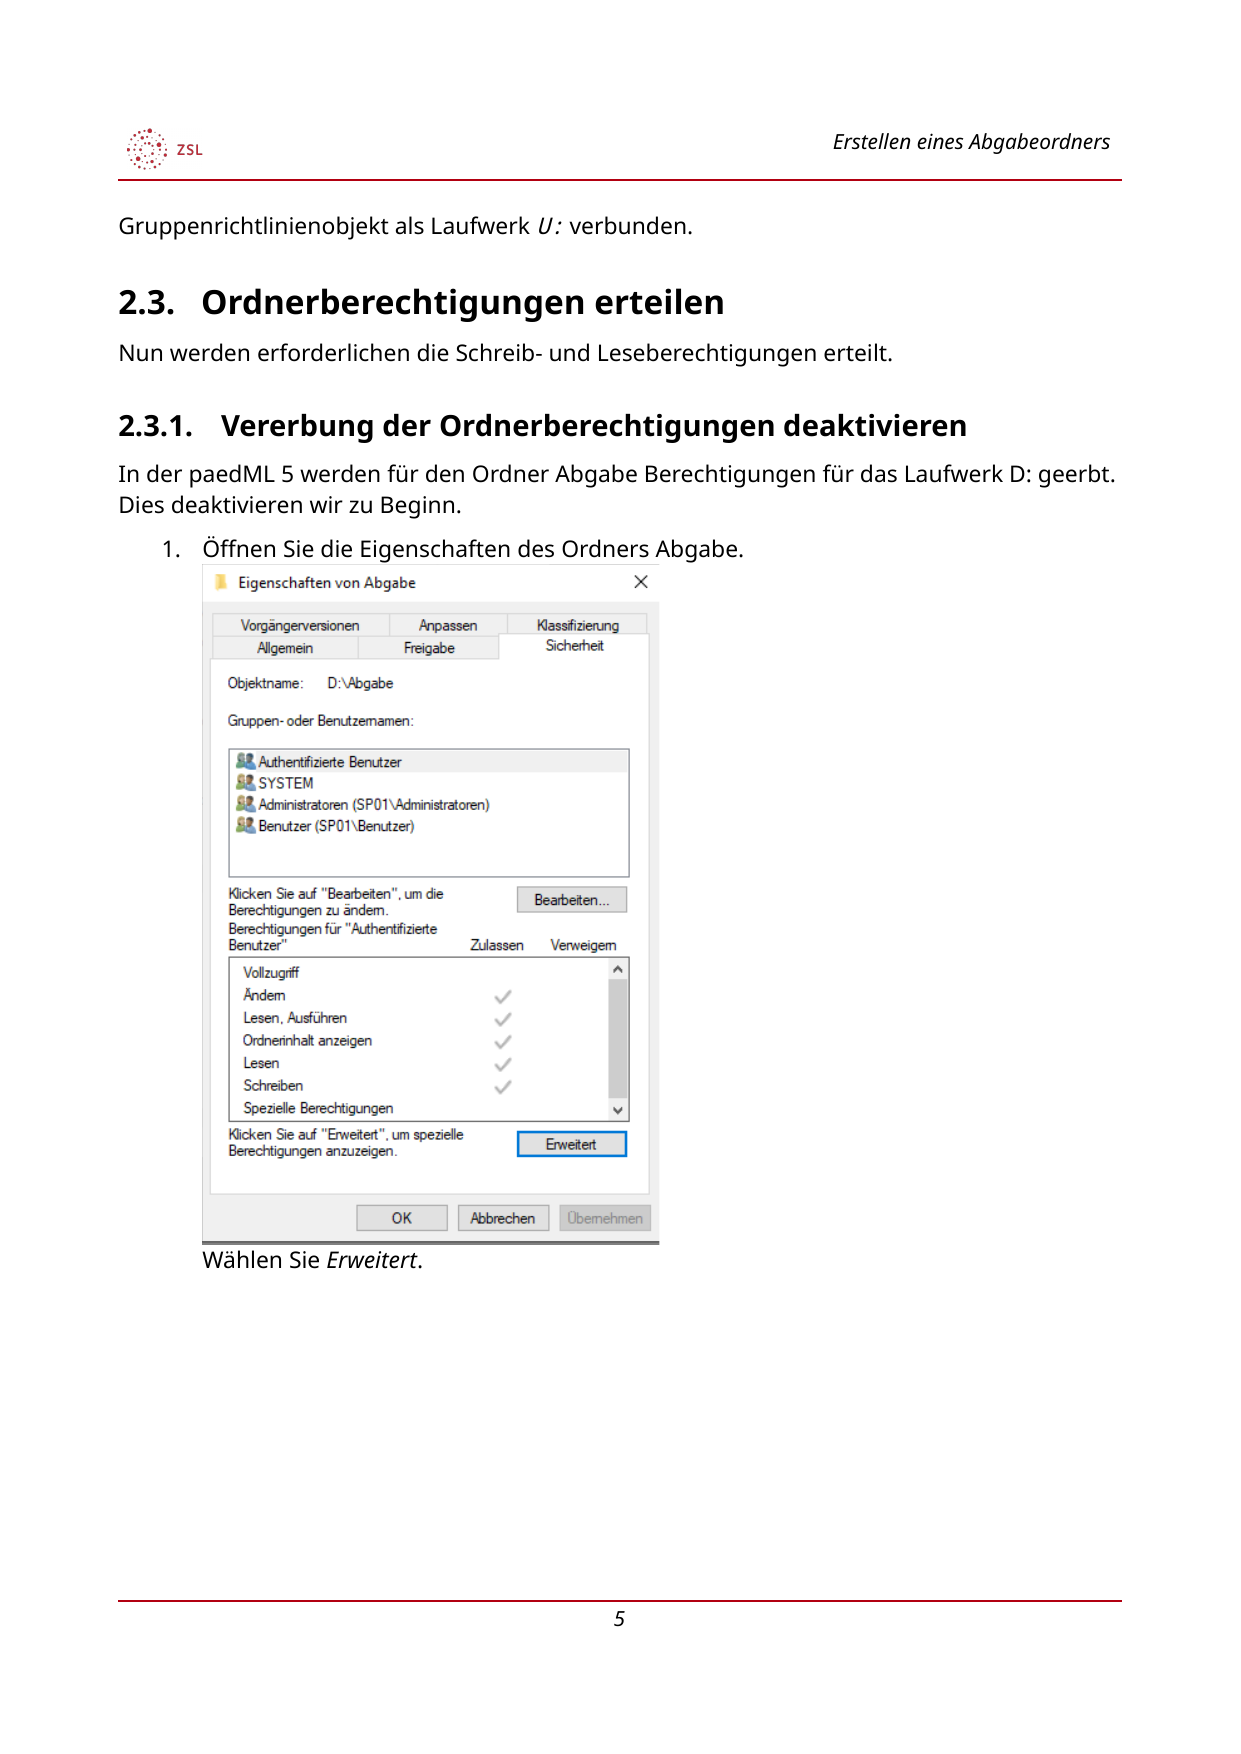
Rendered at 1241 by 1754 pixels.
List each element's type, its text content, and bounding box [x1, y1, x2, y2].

picture [202, 564, 660, 1245]
subtitle Ordnerberechtigungen erteilen [118, 279, 1122, 324]
list Öffnen Sie die Eigenschaften des Ordners Abgabe. Wählen Sie Erweitert. [156, 533, 1122, 1275]
subtitle Vererbung der Ordnerberechtigungen deaktivieren [118, 406, 1122, 445]
text Nun werden erforderlichen die Schreib- und Leseberechtigungen erteilt. [118, 337, 1122, 368]
text Gruppenrichtlinienobjekt als Laufwerk U: verbunden. [118, 210, 1122, 241]
picture [127, 128, 203, 170]
text In der paedML 5 werden für den Ordner Abgabe Berechtigungen für das Laufwerk D: geerbt. Dies deaktivieren wir zu Beginn. [118, 458, 1122, 520]
